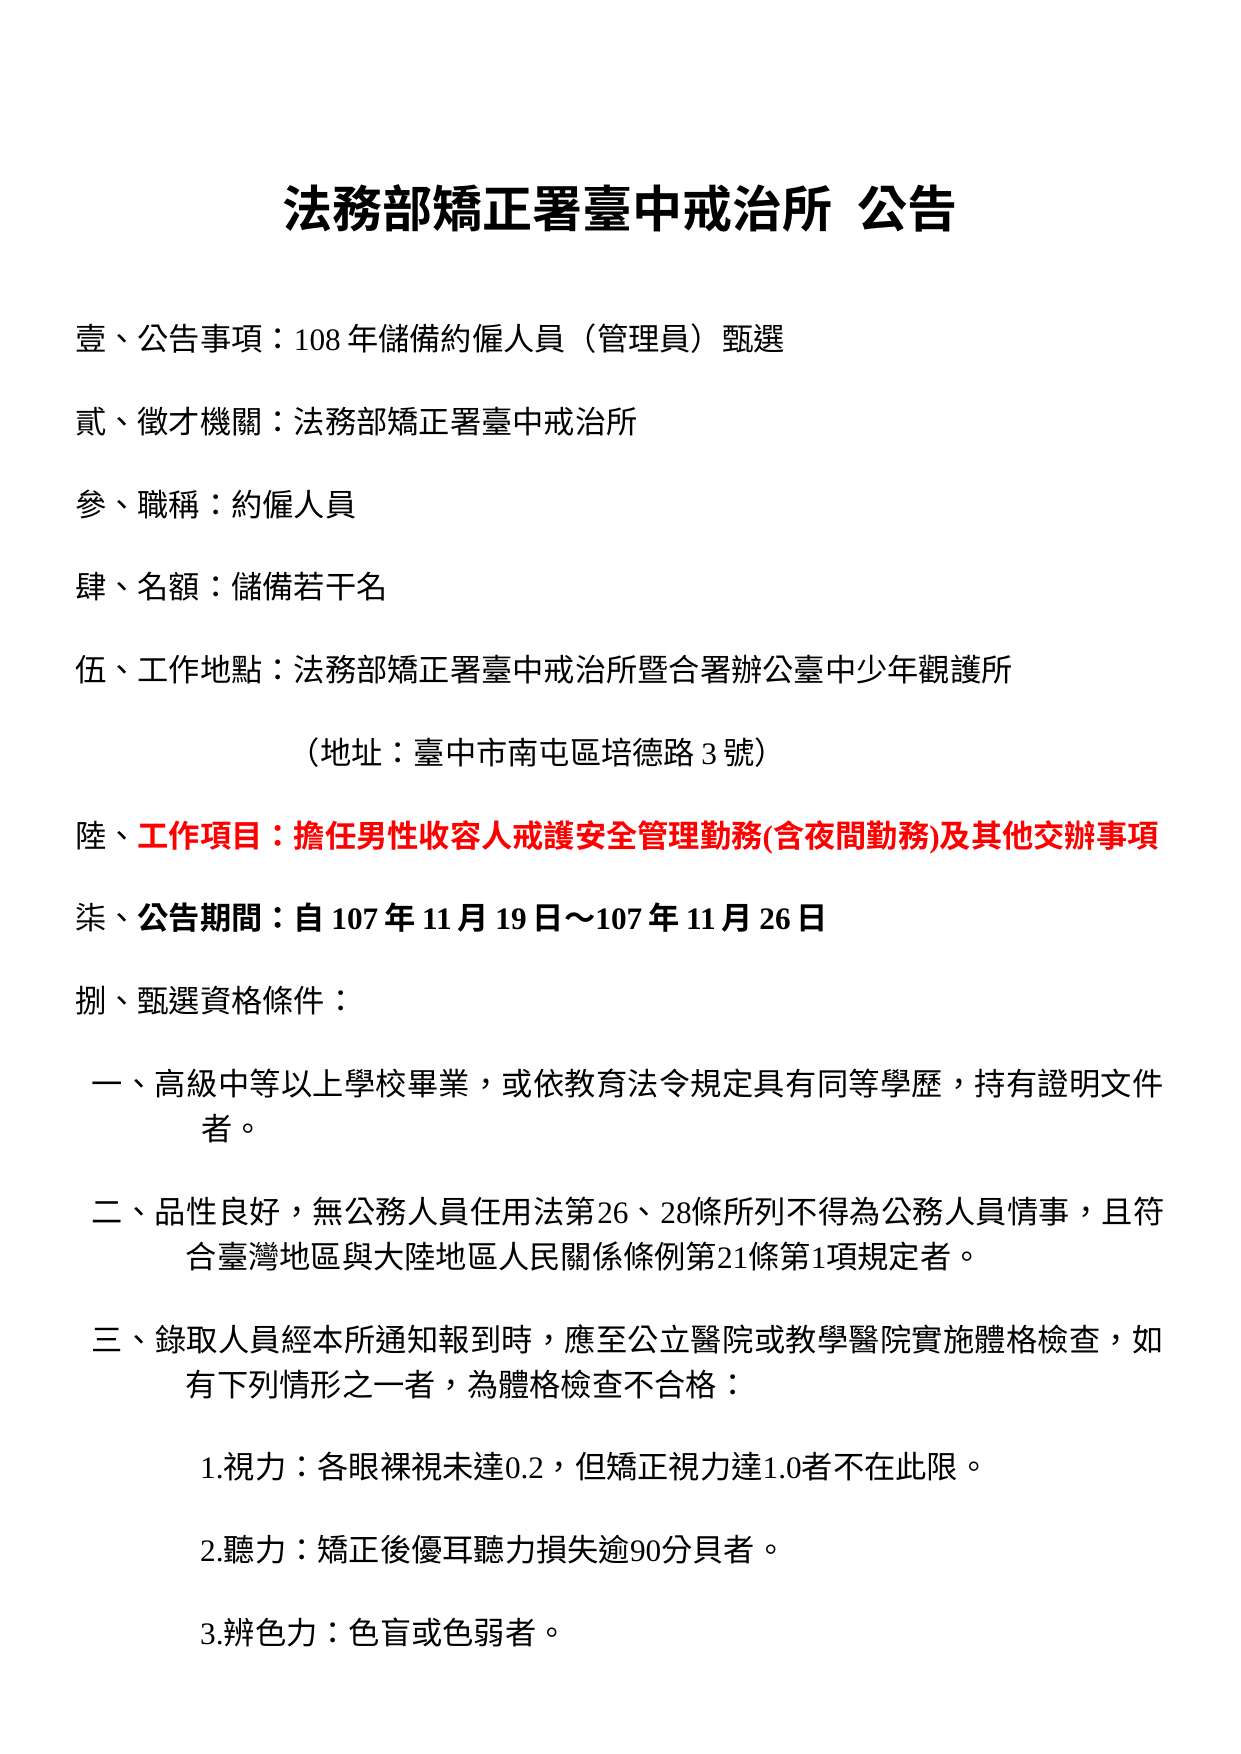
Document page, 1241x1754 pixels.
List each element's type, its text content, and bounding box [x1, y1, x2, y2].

text （地址：臺中市南屯區培德路3號） [242, 728, 1165, 773]
text 1.視力：各眼裸視未達0.2，但矯正視力達1.0者不在此限。 [200, 1443, 1165, 1488]
text 捌、甄選資格條件： [75, 976, 1165, 1021]
text 二、品性良好，無公務人員任用法第26、28條所列不得為公務人員情事，且符合臺灣地區與大陸地區人民關係條例第21條第1項規定者。 [75, 1187, 1165, 1277]
text 壹、公告事項：108年儲備約僱人員（管理員）甄選 [75, 314, 1165, 360]
text 陸、工作項目：擔任男性收容人戒護安全管理勤務(含夜間勤務)及其他交辦事項 [75, 811, 1165, 856]
text 一、高級中等以上學校畢業，或依教育法令規定具有同等學歷，持有證明文件者。 [75, 1059, 1165, 1149]
text 2.聽力：矯正後優耳聽力損失逾90分貝者。 [200, 1525, 1165, 1571]
text 伍、工作地點：法務部矯正署臺中戒治所暨合署辦公臺中少年觀護所 [75, 645, 1165, 691]
text 三、錄取人員經本所通知報到時，應至公立醫院或教學醫院實施體格檢查，如有下列情形之一者，為體格檢查不合格： [75, 1315, 1165, 1405]
text 3.辨色力：色盲或色弱者。 [200, 1608, 1165, 1653]
text 柒、公告期間：自107年11月19日～107年11月26日 [75, 893, 1165, 939]
text 肆、名額：儲備若干名 [75, 563, 1165, 608]
text 貳、徵才機關：法務部矯正署臺中戒治所 [75, 397, 1165, 442]
text 法務部矯正署臺中戒治所 公告 [75, 133, 1165, 258]
text 參、職稱：約僱人員 [75, 480, 1165, 525]
